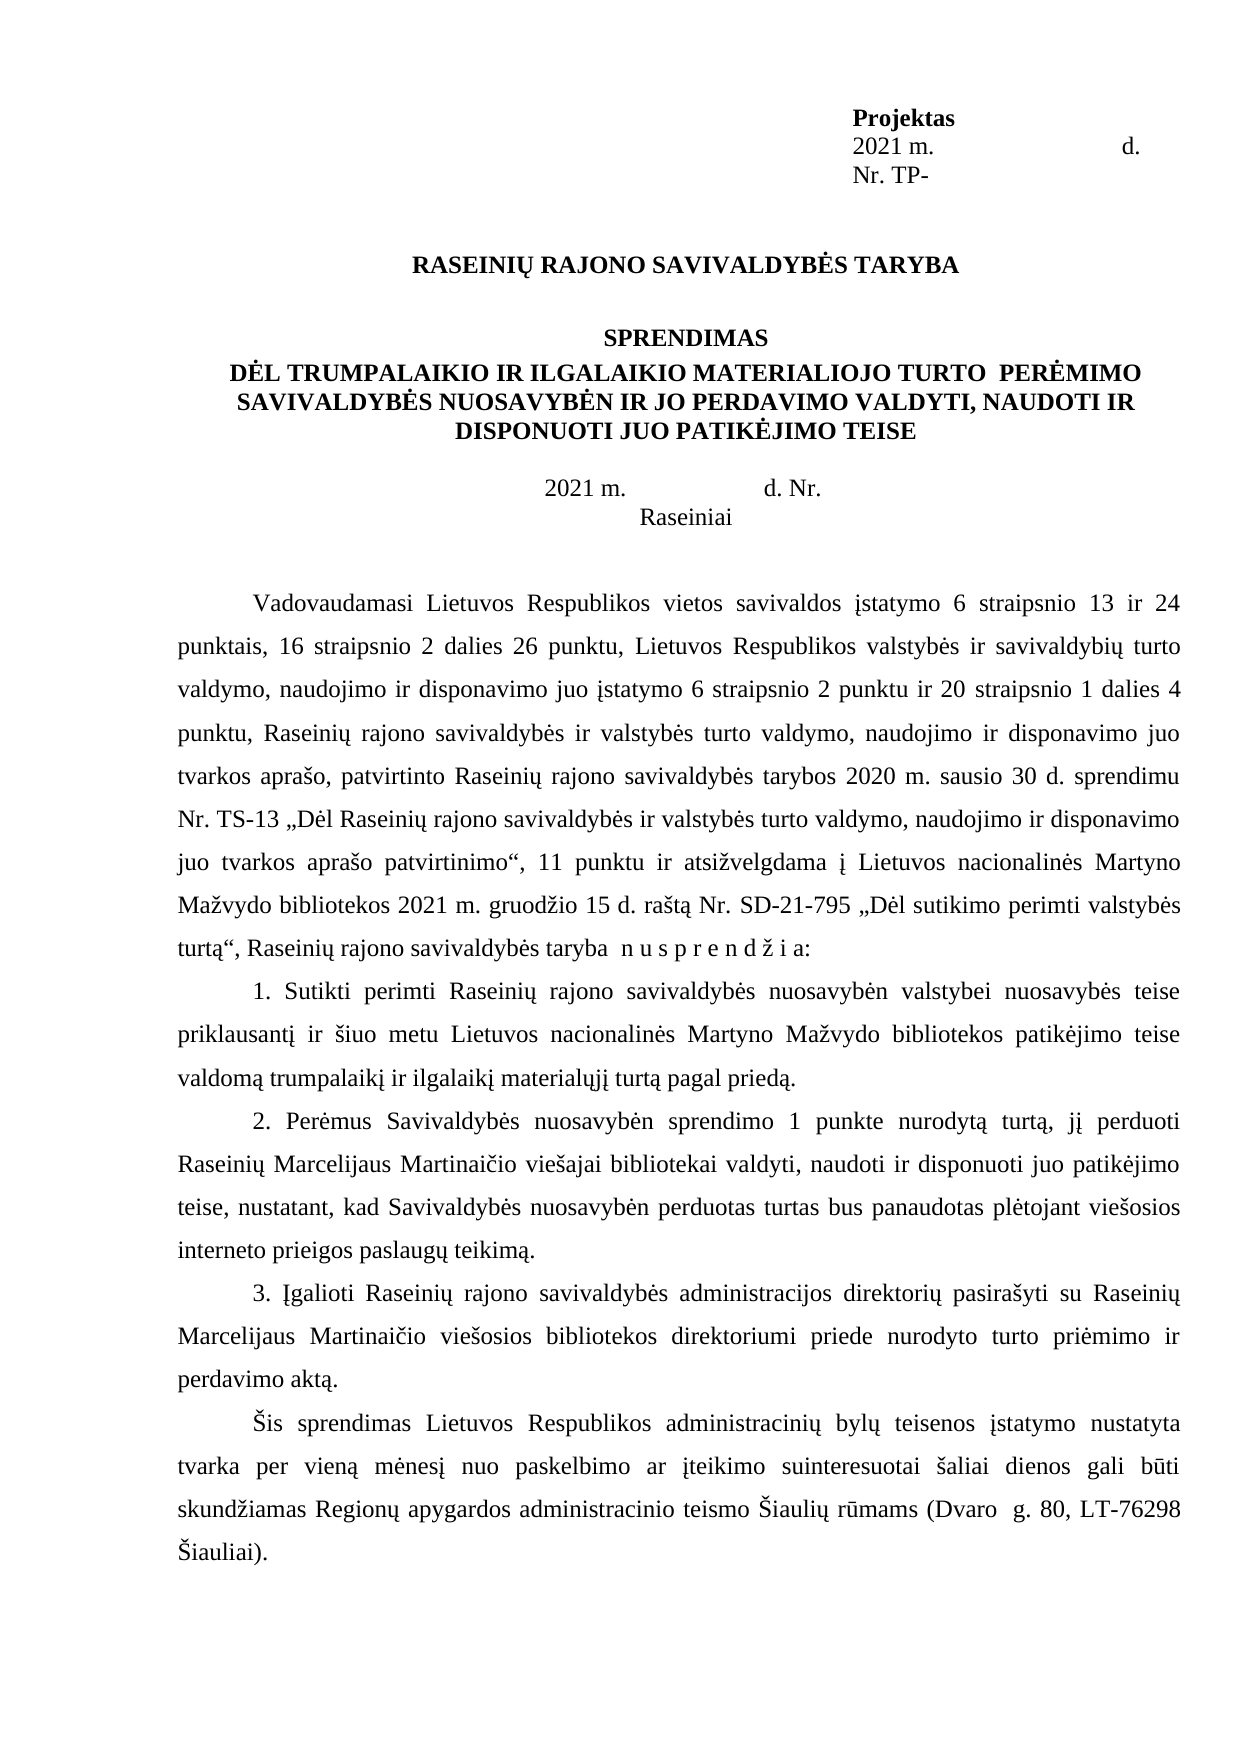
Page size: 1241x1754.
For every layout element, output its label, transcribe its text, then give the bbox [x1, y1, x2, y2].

text 2. Perėmus Savivaldybės nuosavybėn sprendimo 1 punkte nurodytą turtą, jį perduoti Raseinių Marcelijaus Martinaičio viešajai bibliotekai valdyti, naudoti ir disponuoti juo patikėjimo teise, nustatant, kad Savivaldybės nuosavybėn perduotas turtas bus panaudotas plėtojant viešosios interneto prieigos paslaugų teikimą. [177, 1106, 1181, 1264]
text Nr. TP- [177, 160, 1181, 189]
text 1. Sutikti perimti Raseinių rajono savivaldybės nuosavybėn valstybei nuosavybės teise priklausantį ir šiuo metu Lietuvos nacionalinės Martyno Mažvydo bibliotekos patikėjimo teise valdomą trumpalaikį ir ilgalaikį materialųjį turtą pagal priedą. [177, 976, 1181, 1091]
text 3. Įgalioti Raseinių rajono savivaldybės administracijos direktorių pasirašyti su Raseinių Marcelijaus Martinaičio viešosios bibliotekos direktoriumi priede nurodyto turto priėmimo ir perdavimo aktą. [177, 1278, 1181, 1393]
text 2021 m. d. [177, 131, 1181, 160]
table_cell 2021 m. d. Nr. Raseiniai [177, 445, 1194, 545]
table_header [177, 218, 1194, 250]
table_cell SPRENDIMAS [177, 323, 1194, 358]
text Šis sprendimas Lietuvos Respublikos administracinių bylų teisenos įstatymo nustatyta tvarka per vieną mėnesį nuo paskelbimo ar įteikimo suinteresuotai šaliai dienos gali būti skundžiamas Regionų apygardos administracinio teismo Šiaulių rūmams (Dvaro g. 80, LT-76298 Šiauliai). [177, 1408, 1181, 1566]
table_cell RASEINIŲ RAJONO SAVIVALDYBĖS TARYBA [177, 250, 1194, 323]
table_cell DĖL TRUMPALAIKIO IR ILGALAIKIO MATERIALIOJO TURTO PERĖMIMO SAVIVALDYBĖS NUOSAVYBĖN IR JO PERDAVIMO VALDYTI, NAUDOTI IR DISPONUOTI JUO PATIKĖJIMO TEISE [177, 359, 1194, 445]
text Vadovaudamasi Lietuvos Respublikos vietos savivaldos įstatymo 6 straipsnio 13 ir 24 punktais, 16 straipsnio 2 dalies 26 punktu, Lietuvos Respublikos valstybės ir savivaldybių turto valdymo, naudojimo ir disponavimo juo įstatymo 6 straipsnio 2 punktu ir 20 straipsnio 1 dalies 4 punktu, Raseinių rajono savivaldybės ir valstybės turto valdymo, naudojimo ir disponavimo juo tvarkos aprašo, patvirtinto Raseinių rajono savivaldybės tarybos 2020 m. sausio 30 d. sprendimu Nr. TS-13 „Dėl Raseinių rajono savivaldybės ir valstybės turto valdymo, naudojimo ir disponavimo juo tvarkos aprašo patvirtinimo“, 11 punktu ir atsižvelgdama į Lietuvos nacionalinės Martyno Mažvydo bibliotekos 2021 m. gruodžio 15 d. raštą Nr. SD-21-795 „Dėl sutikimo perimti valstybės turtą“, Raseinių rajono savivaldybės taryba nusprendžia: [177, 588, 1181, 962]
text Projektas [177, 103, 1181, 131]
